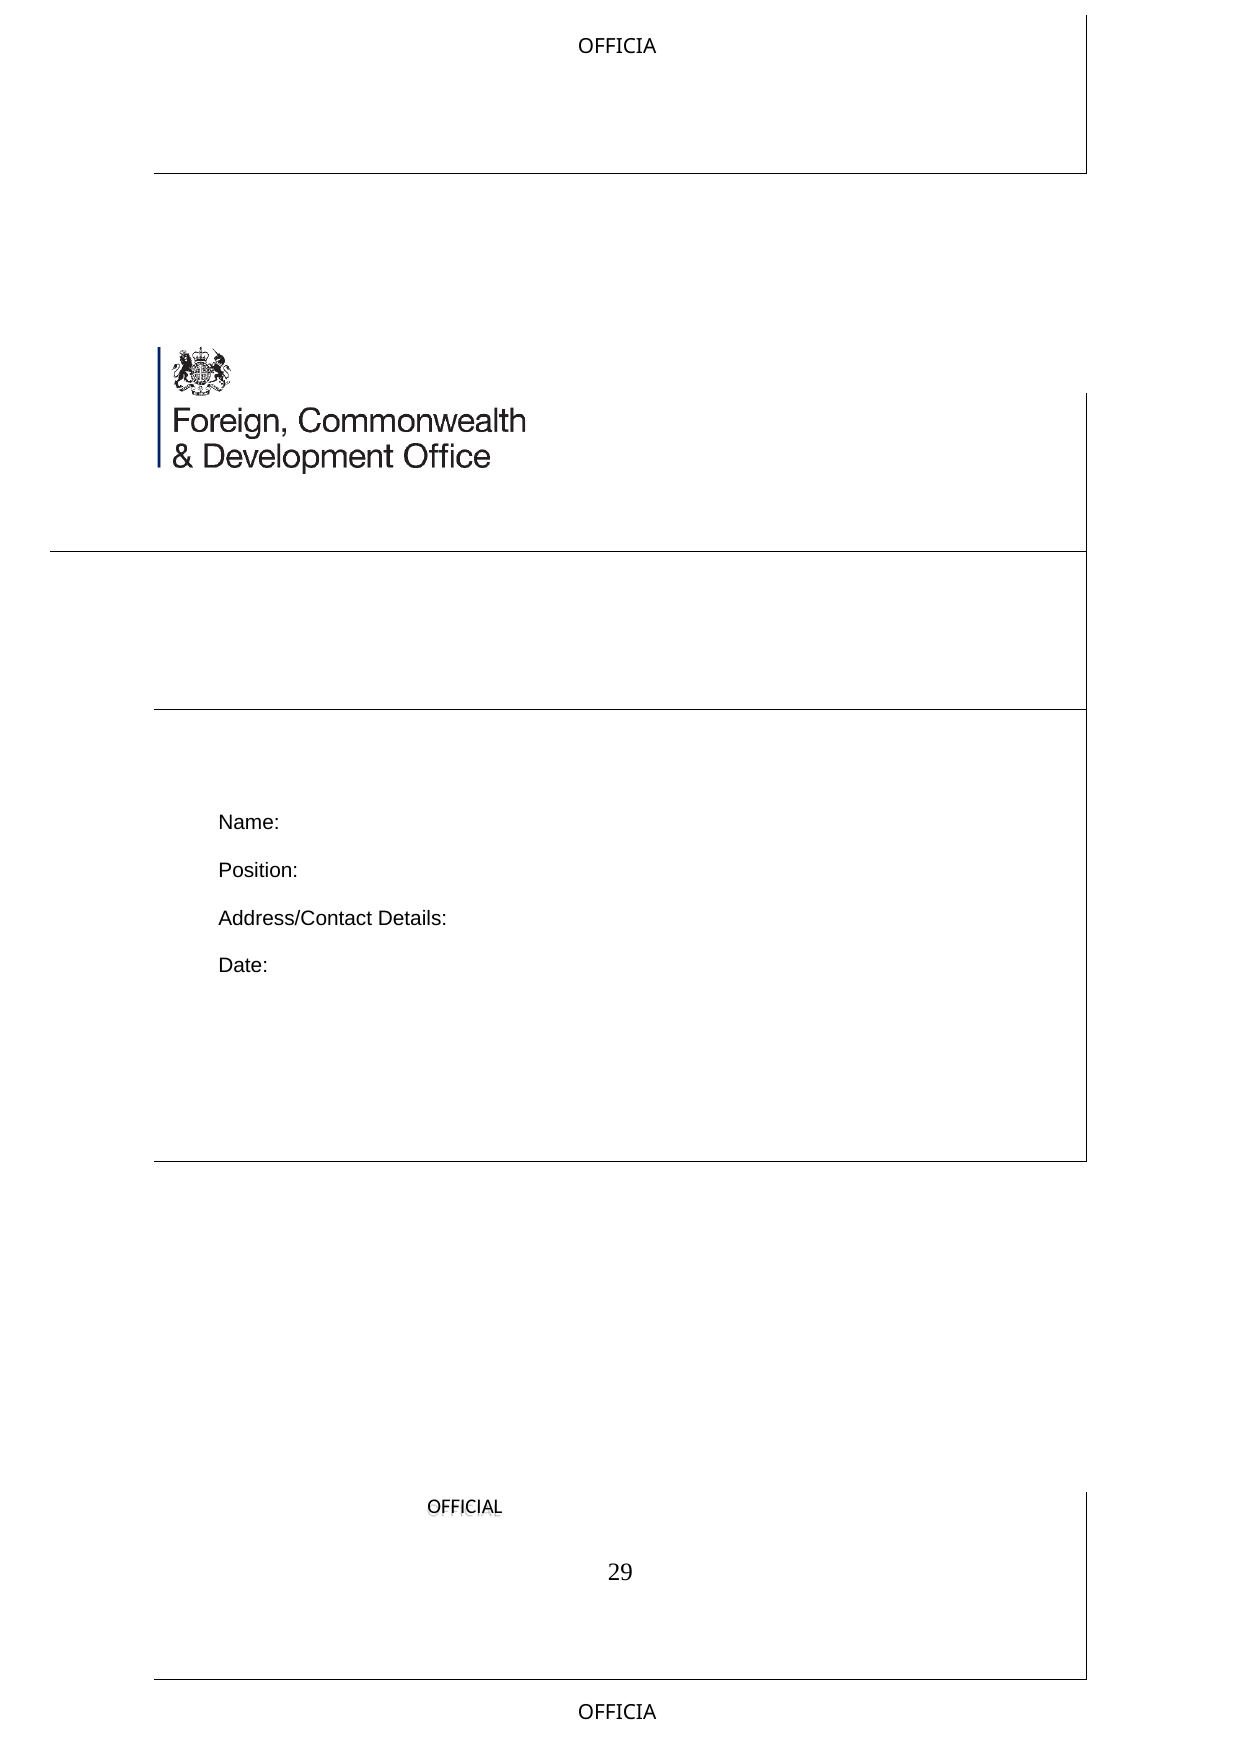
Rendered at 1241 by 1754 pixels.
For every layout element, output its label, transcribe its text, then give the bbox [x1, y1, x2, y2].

text Address/Contact Details: [153, 841, 1087, 889]
text Date: [153, 889, 1087, 977]
text Position: [153, 793, 1087, 841]
text Name: [153, 745, 1087, 793]
